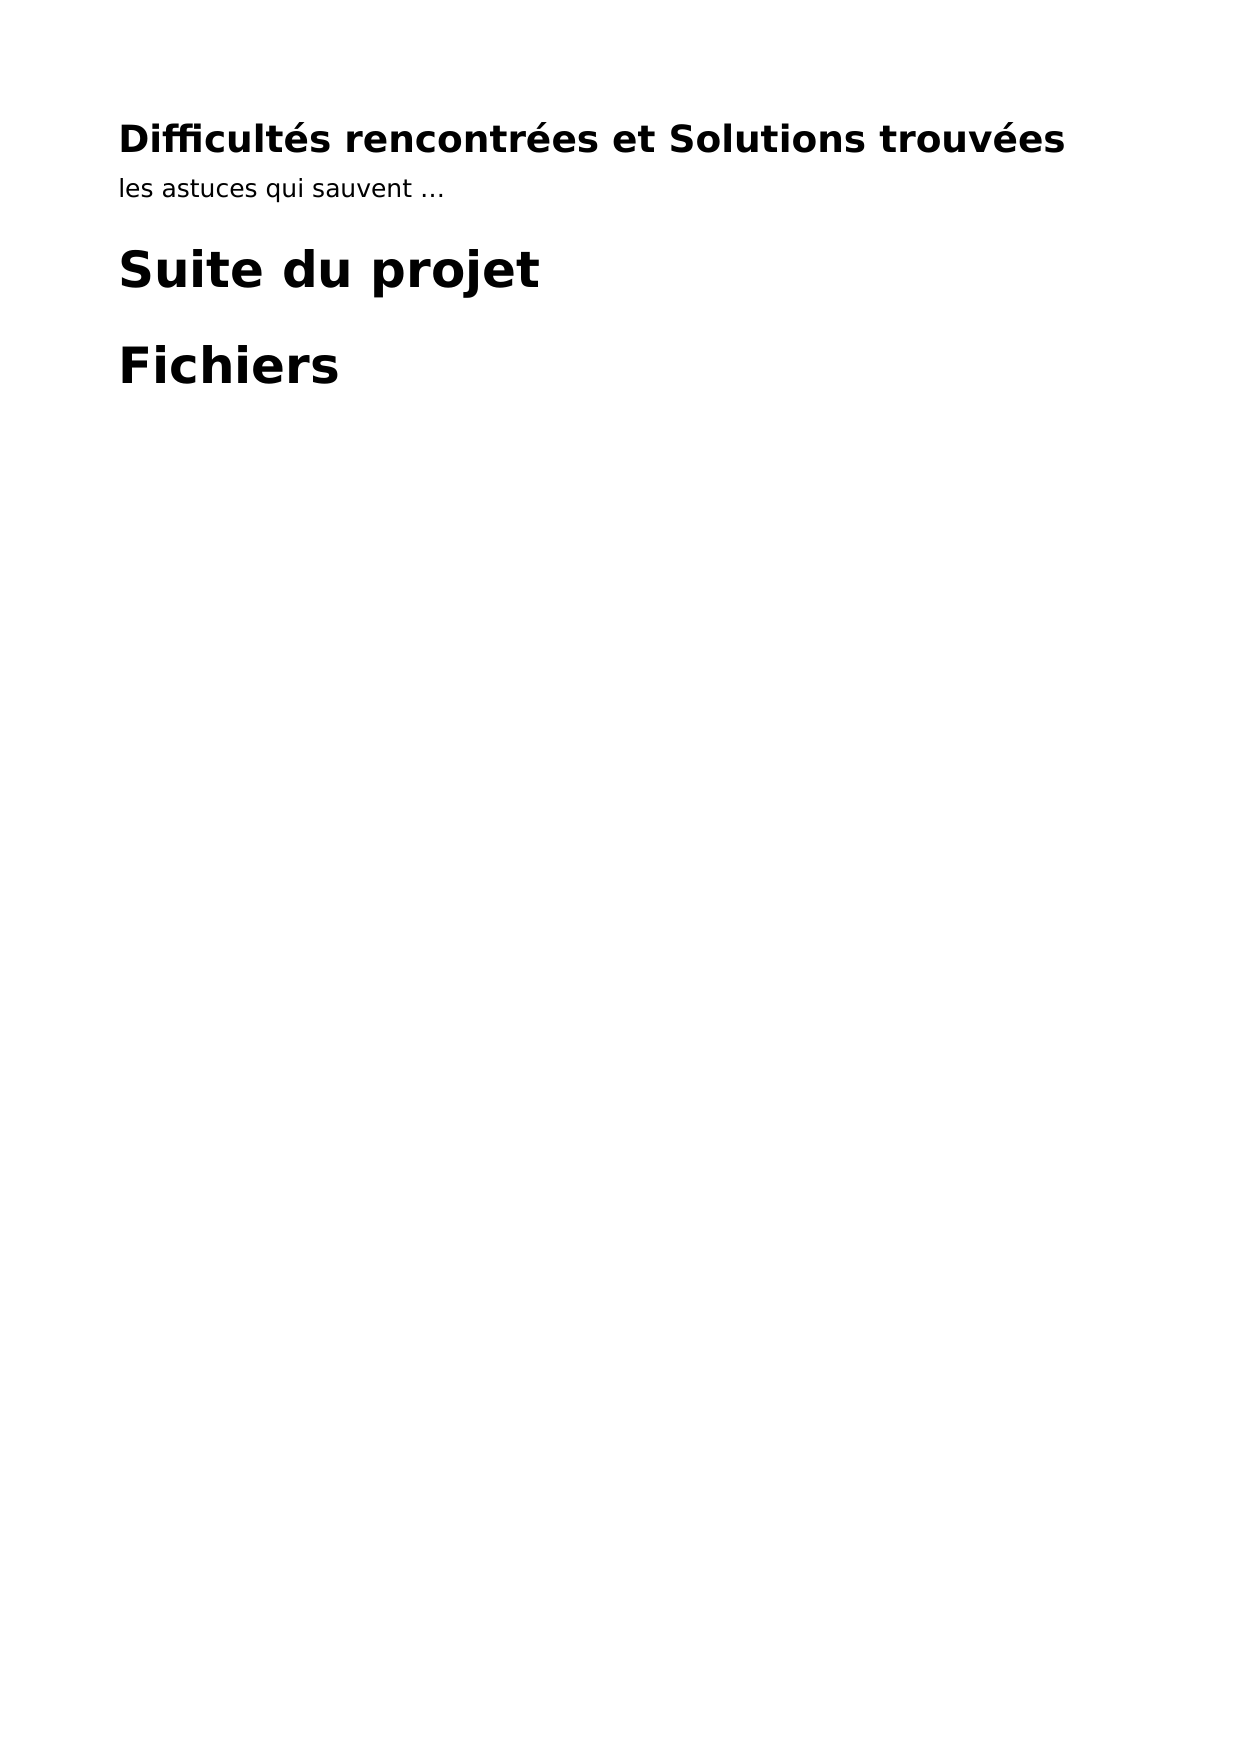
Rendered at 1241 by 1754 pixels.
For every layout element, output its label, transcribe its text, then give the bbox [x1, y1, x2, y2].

text les astuces qui sauvent … [118, 174, 1122, 203]
subtitle Fichiers [118, 337, 1122, 395]
subtitle Suite du projet [118, 241, 1122, 299]
subtitle Difficultés rencontrées et Solutions trouvées [118, 118, 1122, 162]
